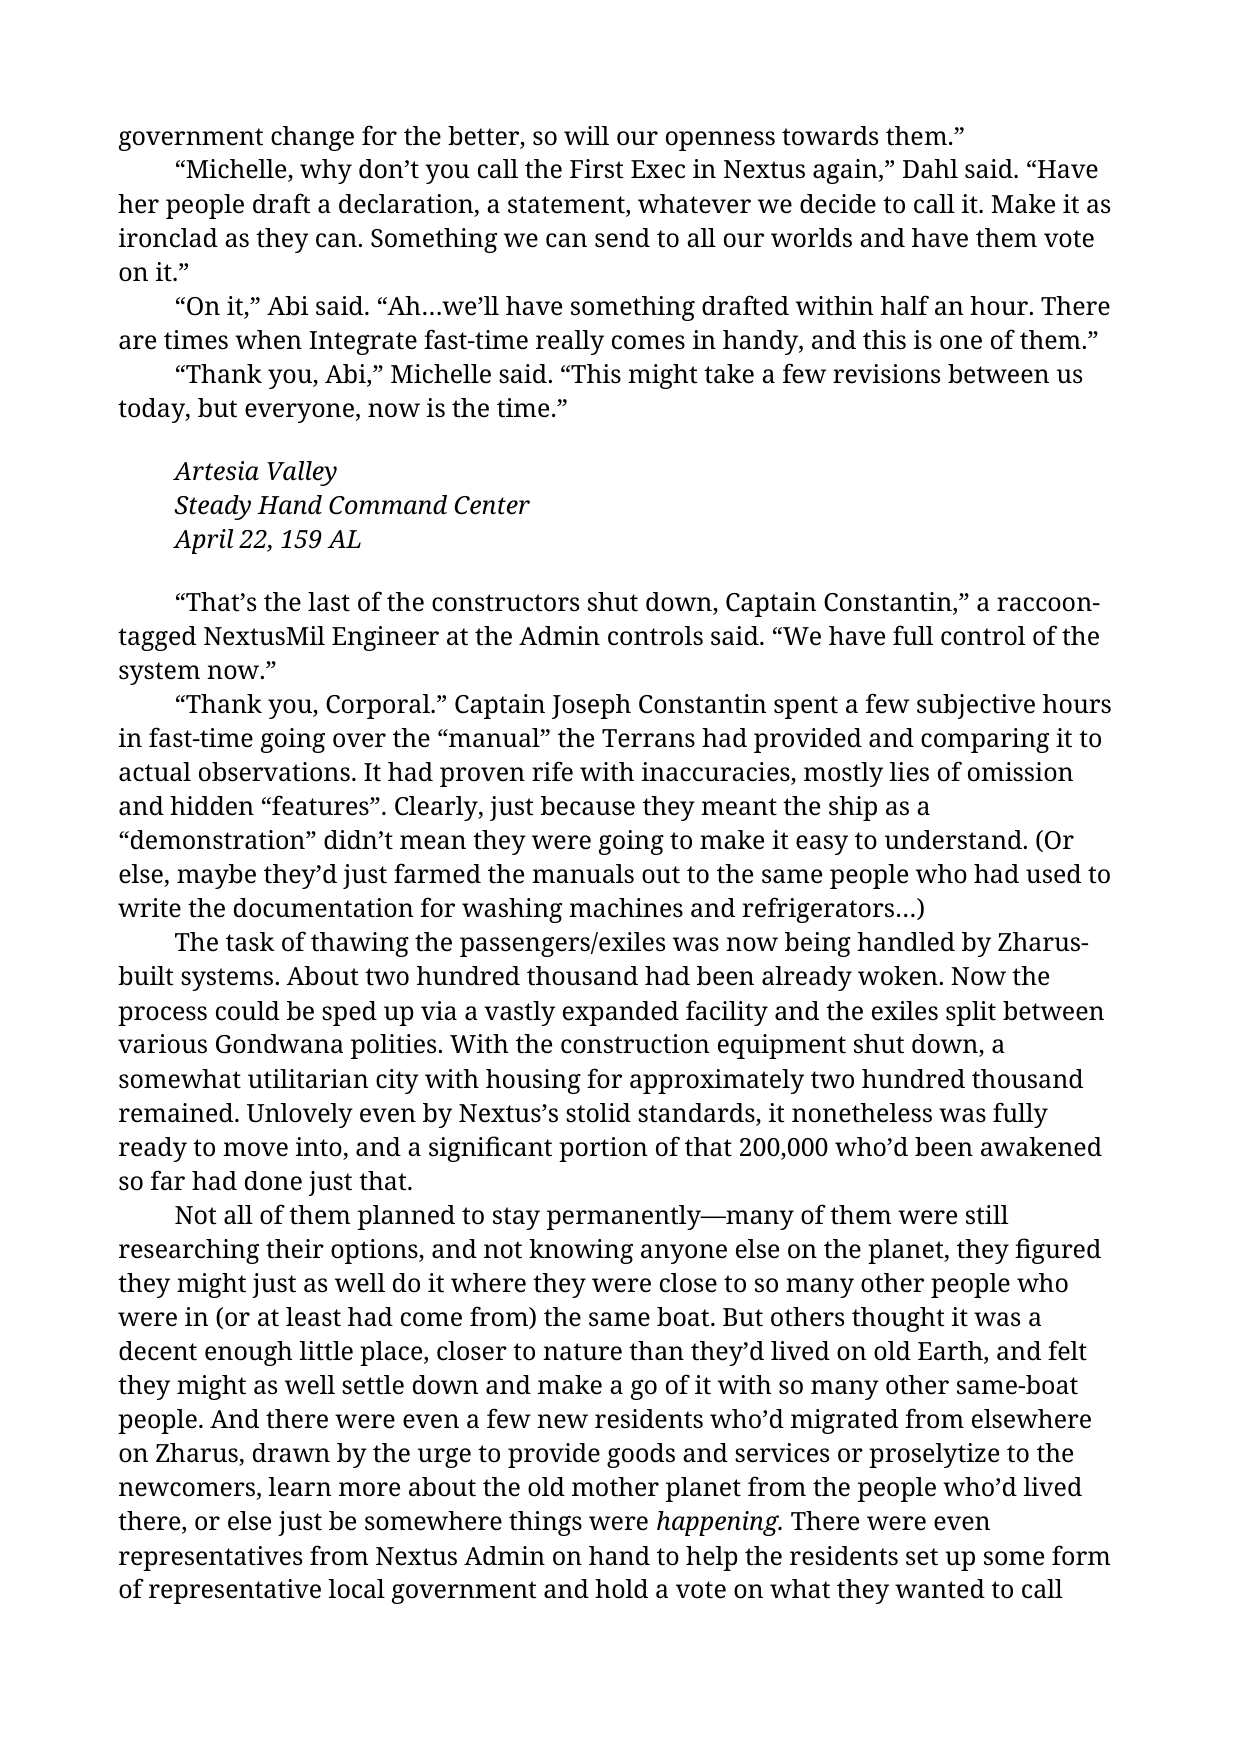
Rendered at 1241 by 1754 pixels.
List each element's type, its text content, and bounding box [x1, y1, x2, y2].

text “That’s the last of the constructors shut down, Captain Constantin,” a raccoon-tagged NextusMil Engineer at the Admin controls said. “We have full control of the system now.” [118, 584, 1122, 687]
text Not all of them planned to stay permanently—many of them were still researching their options, and not knowing anyone else on the planet, they figured they might just as well do it where they were close to so many other people who were in (or at least had come from) the same boat. But others thought it was a decent enough little place, closer to nature than they’d lived on old Earth, and felt they might as well settle down and make a go of it with so many other same-boat people. And there were even a few new residents who’d migrated from elsewhere on Zharus, drawn by the urge to provide goods and services or proselytize to the newcomers, learn more about the old mother planet from the people who’d lived there, or else just be somewhere things were happening. There were even representatives from Nextus Admin on hand to help the residents set up some form of representative local government and hold a vote on what they wanted to call [118, 1197, 1122, 1606]
text “Thank you, Abi,” Michelle said. “This might take a few revisions between us today, but everyone, now is the time.” [118, 357, 1122, 425]
text April 22, 159 AL [118, 522, 1122, 556]
text “Michelle, why don’t you call the First Exec in Nextus again,” Dahl said. “Have her people draft a declaration, a statement, whatever we decide to call it. Make it as ironclad as they can. Something we can send to all our worlds and have them vote on it.” [118, 152, 1122, 288]
text “On it,” Abi said. “Ah…we’ll have something drafted within half an hour. There are times when Integrate fast-time really comes in handy, and this is one of them.” [118, 288, 1122, 357]
text Artesia Valley [118, 453, 1122, 487]
text Steady Hand Command Center [118, 487, 1122, 522]
text “Thank you, Corporal.” Captain Joseph Constantin spent a few subjective hours in fast-time going over the “manual” the Terrans had provided and comparing it to actual observations. It had proven rife with inaccuracies, mostly lies of omission and hidden “features”. Clearly, just because they meant the ship as a “demonstration” didn’t mean they were going to make it easy to understand. (Or else, maybe they’d just farmed the manuals out to the same people who had used to write the documentation for washing machines and refrigerators…) [118, 687, 1122, 925]
text government change for the better, so will our openness towards them.” [118, 118, 1122, 152]
text The task of thawing the passengers/exiles was now being handled by Zharus-built systems. About two hundred thousand had been already woken. Now the process could be sped up via a vastly expanded facility and the exiles split between various Gondwana polities. With the construction equipment shut down, a somewhat utilitarian city with housing for approximately two hundred thousand remained. Unlovely even by Nextus’s stolid standards, it nonetheless was fully ready to move into, and a significant portion of that 200,000 who’d been awakened so far had done just that. [118, 925, 1122, 1197]
